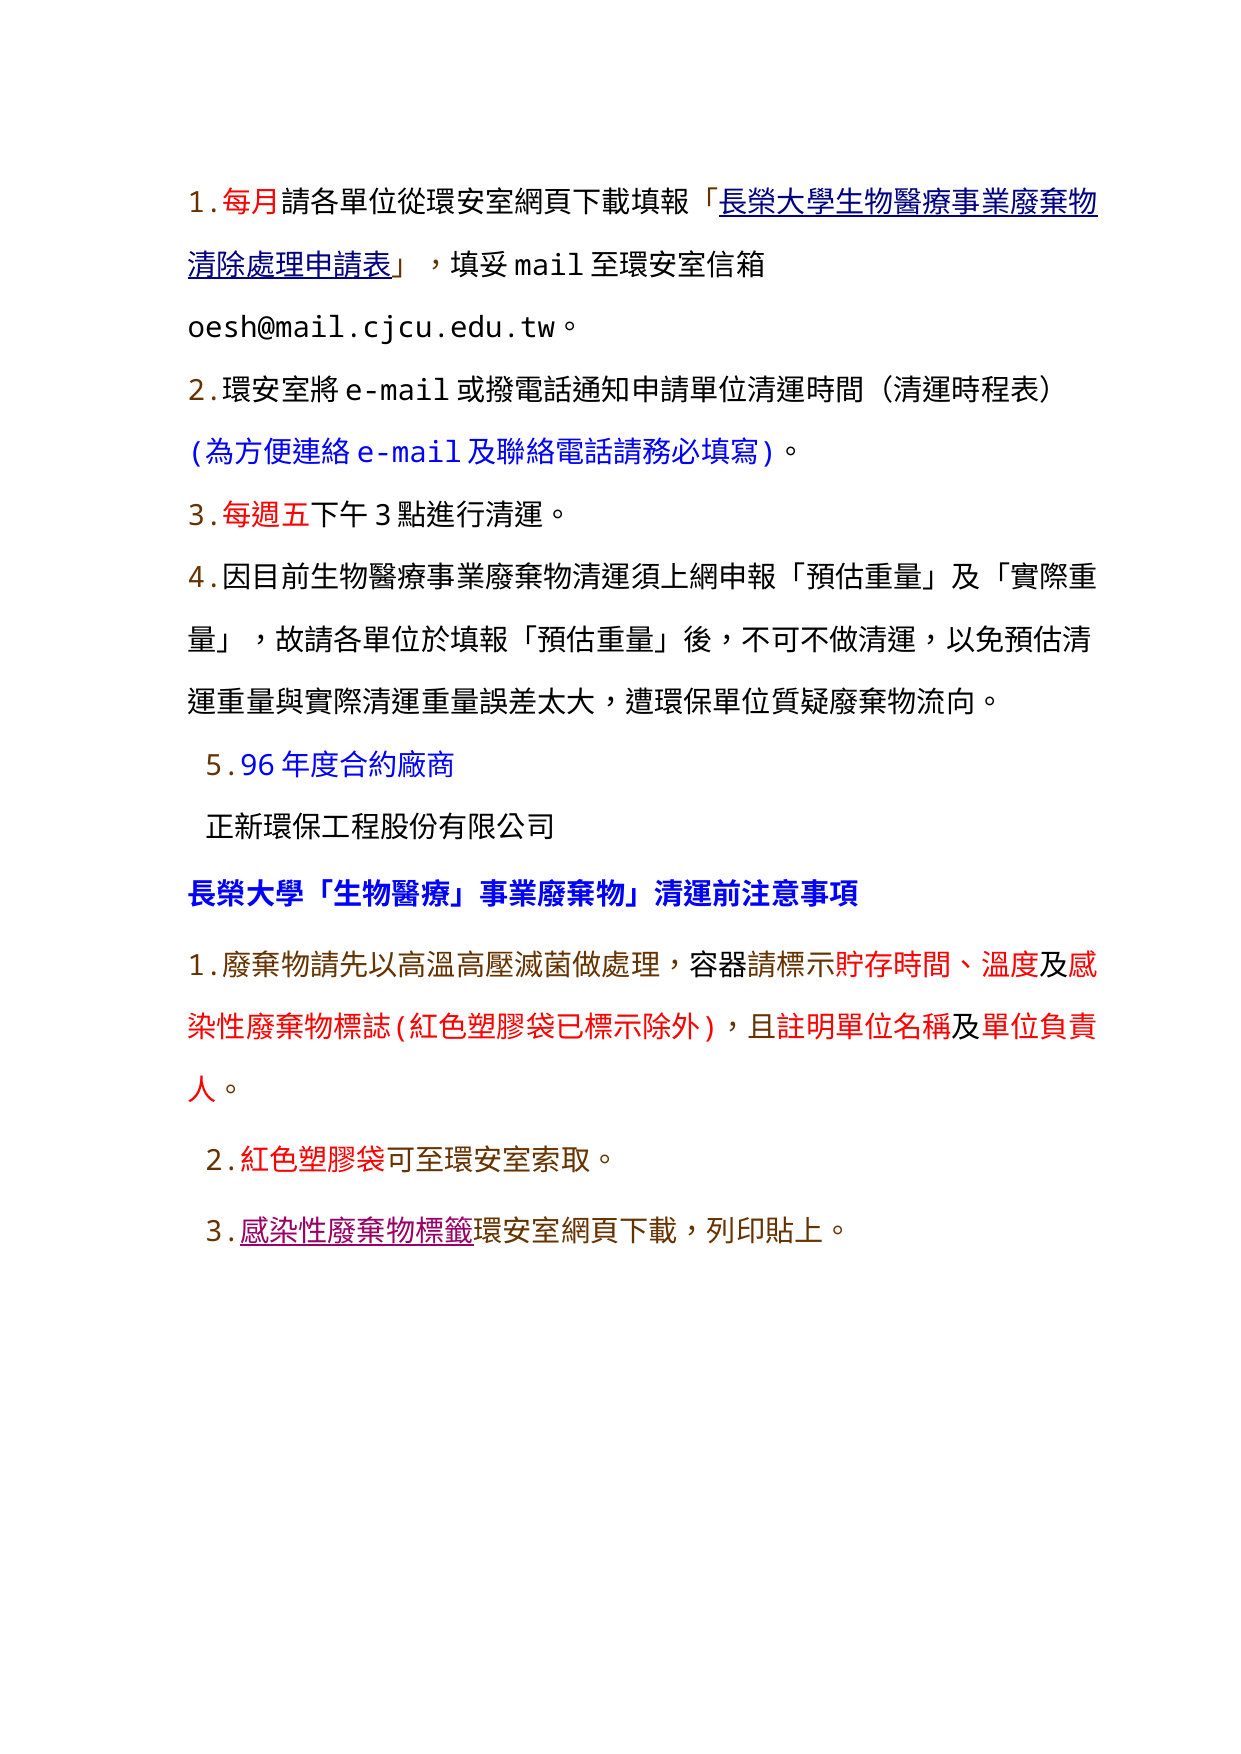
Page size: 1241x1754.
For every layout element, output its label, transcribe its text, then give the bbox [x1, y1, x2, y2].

text 3.感染性廢棄物標籤環安室網頁下載，列印貼上。 [187, 1187, 1106, 1250]
text 正新環保工程股份有限公司 [187, 783, 1106, 846]
text 長榮大學「生物醫療」事業廢棄物」清運前注意事項 [187, 850, 1106, 912]
text 5.96年度合約廠商 [187, 721, 1106, 783]
text 1.廢棄物請先以高溫高壓滅菌做處理，容器請標示貯存時間、溫度及感染性廢棄物標誌(紅色塑膠袋已標示除外)，且註明單位名稱及單位負責人。 [187, 921, 1106, 1108]
text 2.紅色塑膠袋可至環安室索取。 [187, 1117, 1106, 1179]
text 1.每月請各單位從環安室網頁下載填報「長榮大學生物醫療事業廢棄物清除處理申請表」，填妥mail至環安室信箱oesh@mail.cjcu.edu.tw。 [187, 158, 1106, 346]
text 2.環安室將e-mail或撥電話通知申請單位清運時間（清運時程表）(為方便連絡e-mail及聯絡電話請務必填寫)。 [187, 346, 1106, 471]
text 3.每週五下午3點進行清運。 [187, 471, 1106, 533]
text 4.因目前生物醫療事業廢棄物清運須上網申報「預估重量」及「實際重量」，故請各單位於填報「預估重量」後，不可不做清運，以免預估清運重量與實際清運重量誤差太大，遭環保單位質疑廢棄物流向。 [187, 533, 1106, 721]
